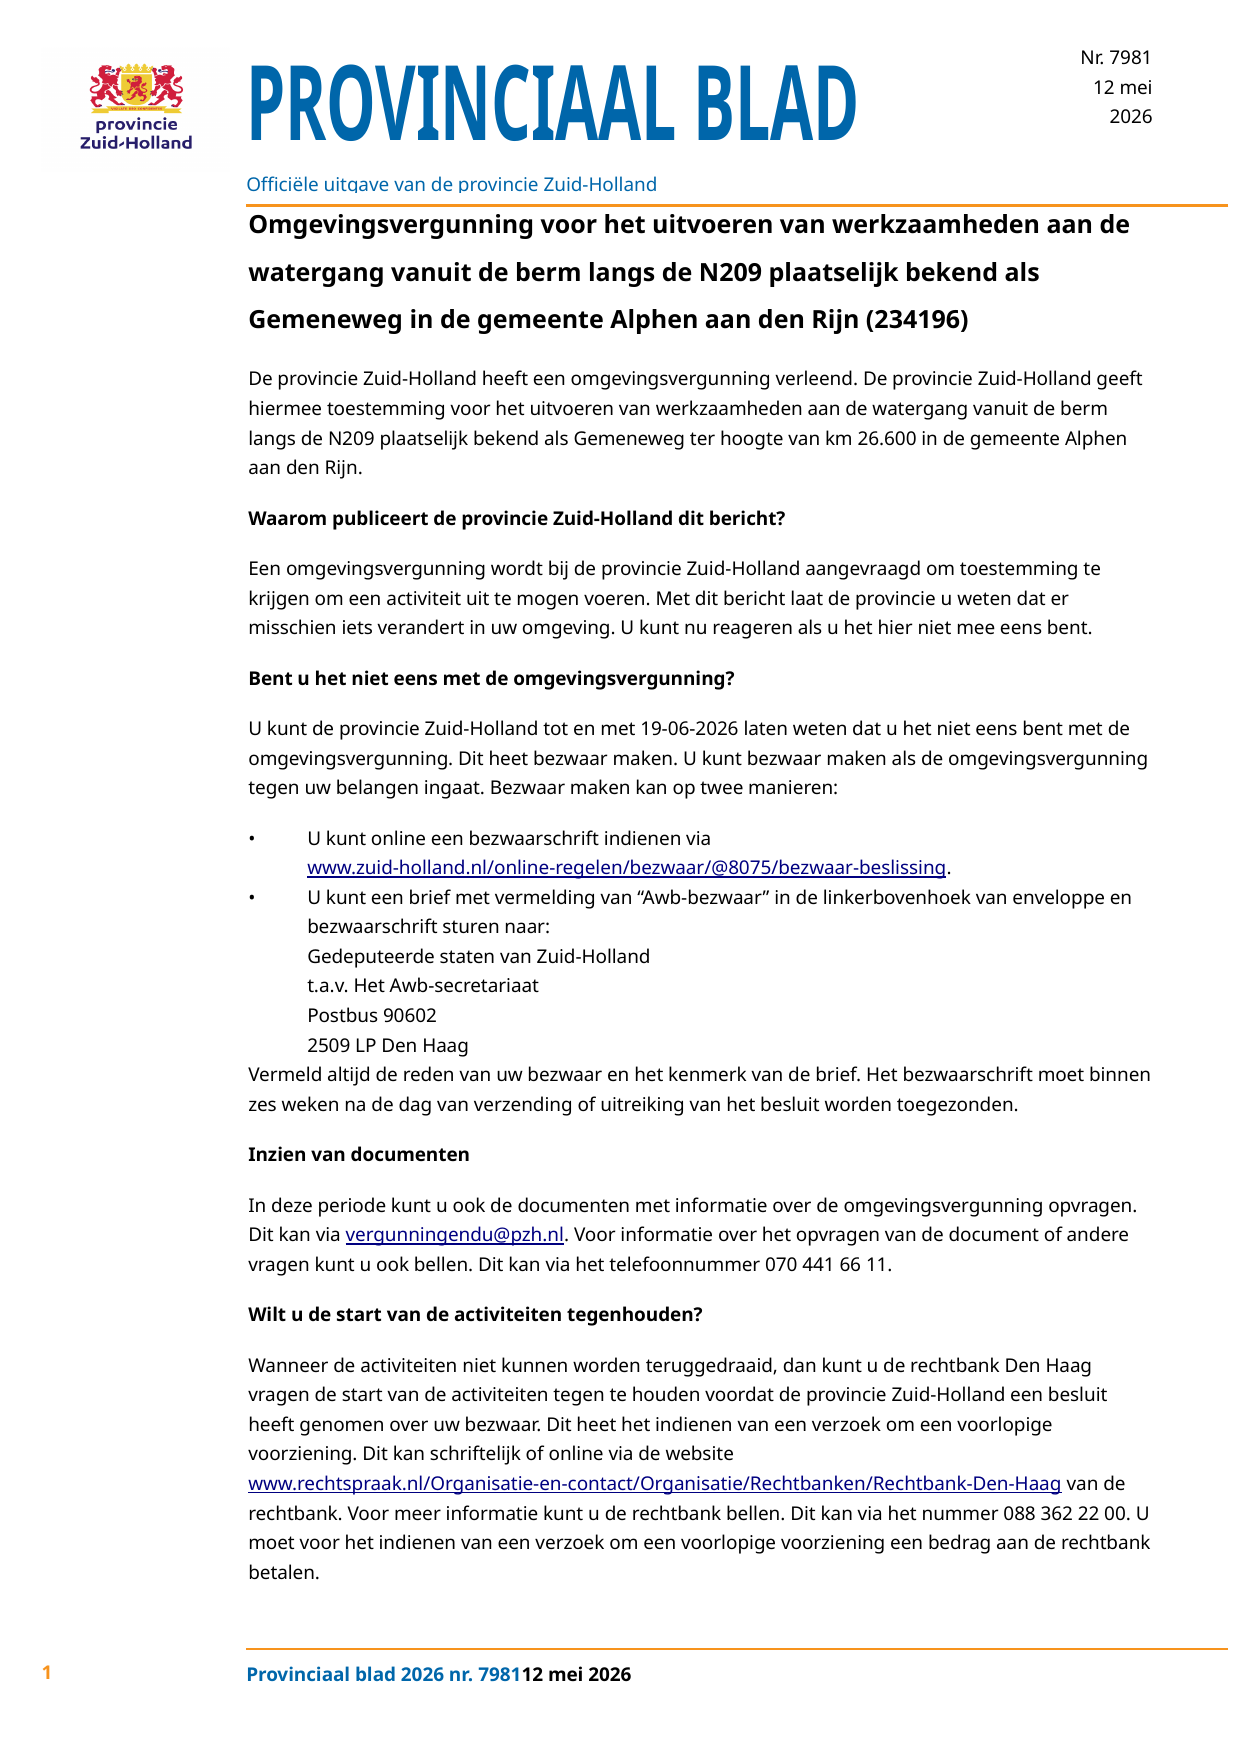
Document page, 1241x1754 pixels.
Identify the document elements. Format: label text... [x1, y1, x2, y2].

list t.a.v. Het Awb-secretariaat [248, 973, 1152, 998]
text Inzien van documenten [248, 1141, 1152, 1167]
text Omgevingsvergunning voor het uitvoeren van werkzaamheden aan de watergang vanuit de berm langs de N209 plaatselijk bekend als Gemeneweg in de gemeente Alphen aan den Rijn (234196) [248, 207, 1152, 336]
text Wilt u de start van de activiteiten tegenhouden? [248, 1301, 1152, 1327]
list Gedeputeerde staten van Zuid-Holland [248, 943, 1152, 969]
text Vermeld altijd de reden van uw bezwaar en het kenmerk van de brief. Het bezwaarschrift moet binnen zes weken na de dag van verzending of uitreiking van het besluit worden toegezonden. [248, 1061, 1152, 1117]
text U kunt de provincie Zuid-Holland tot en met 19-06-2026 laten weten dat u het niet eens bent met de omgevingsvergunning. Dit heet bezwaar maken. U kunt bezwaar maken als de omgevingsvergunning tegen uw belangen ingaat. Bezwaar maken kan op twee manieren: [248, 715, 1152, 800]
list 2509 LP Den Haag [248, 1032, 1152, 1057]
picture [41, 47, 231, 172]
list U kunt een brief met vermelding van “Awb-bezwaar” in de linkerbovenhoek van enveloppe en bezwaarschrift sturen naar: [248, 884, 1152, 939]
text Wanneer de activiteiten niet kunnen worden teruggedraaid, dan kunt u de rechtbank Den Haag vragen de start van de activiteiten tegen te houden voordat de provincie Zuid-Holland een besluit heeft genomen over uw bezwaar. Dit heet het indienen van een verzoek om een voorlopige voorziening. Dit kan schriftelijk of online via de website www.rechtspraak.nl/Organisatie-en-contact/Organisatie/Rechtbanken/Rechtbank-Den-Haag van de rechtbank. Voor meer informatie kunt u de rechtbank bellen. Dit kan via het nummer 088 362 22 00. U moet voor het indienen van een verzoek om een voorlopige voorziening een bedrag aan de rechtbank betalen. [248, 1352, 1152, 1584]
text Bent u het niet eens met de omgevingsvergunning? [248, 665, 1152, 690]
list U kunt online een bezwaarschrift indienen via www.zuid-holland.nl/online-regelen/bezwaar/@8075/bezwaar-beslissing. [248, 825, 1152, 880]
text Een omgevingsvergunning wordt bij de provincie Zuid-Holland aangevraagd om toestemming te krijgen om een activiteit uit te mogen voeren. Met dit bericht laat de provincie u weten dat er misschien iets verandert in uw omgeving. U kunt nu reageren als u het hier niet mee eens bent. [248, 555, 1152, 640]
text De provincie Zuid-Holland heeft een omgevingsvergunning verleend. De provincie Zuid-Holland geeft hiermee toestemming voor het uitvoeren van werkzaamheden aan de watergang vanuit de berm langs de N209 plaatselijk bekend als Gemeneweg ter hoogte van km 26.600 in de gemeente Alphen aan den Rijn. [248, 366, 1152, 480]
text In deze periode kunt u ook de documenten met informatie over de omgevingsvergunning opvragen. Dit kan via vergunningendu@pzh.nl. Voor informatie over het opvragen van de document of andere vragen kunt u ook bellen. Dit kan via het telefoonnummer 070 441 66 11. [248, 1192, 1152, 1277]
list Postbus 90602 [248, 1002, 1152, 1028]
text Waarom publiceert de provincie Zuid-Holland dit bericht? [248, 505, 1152, 530]
